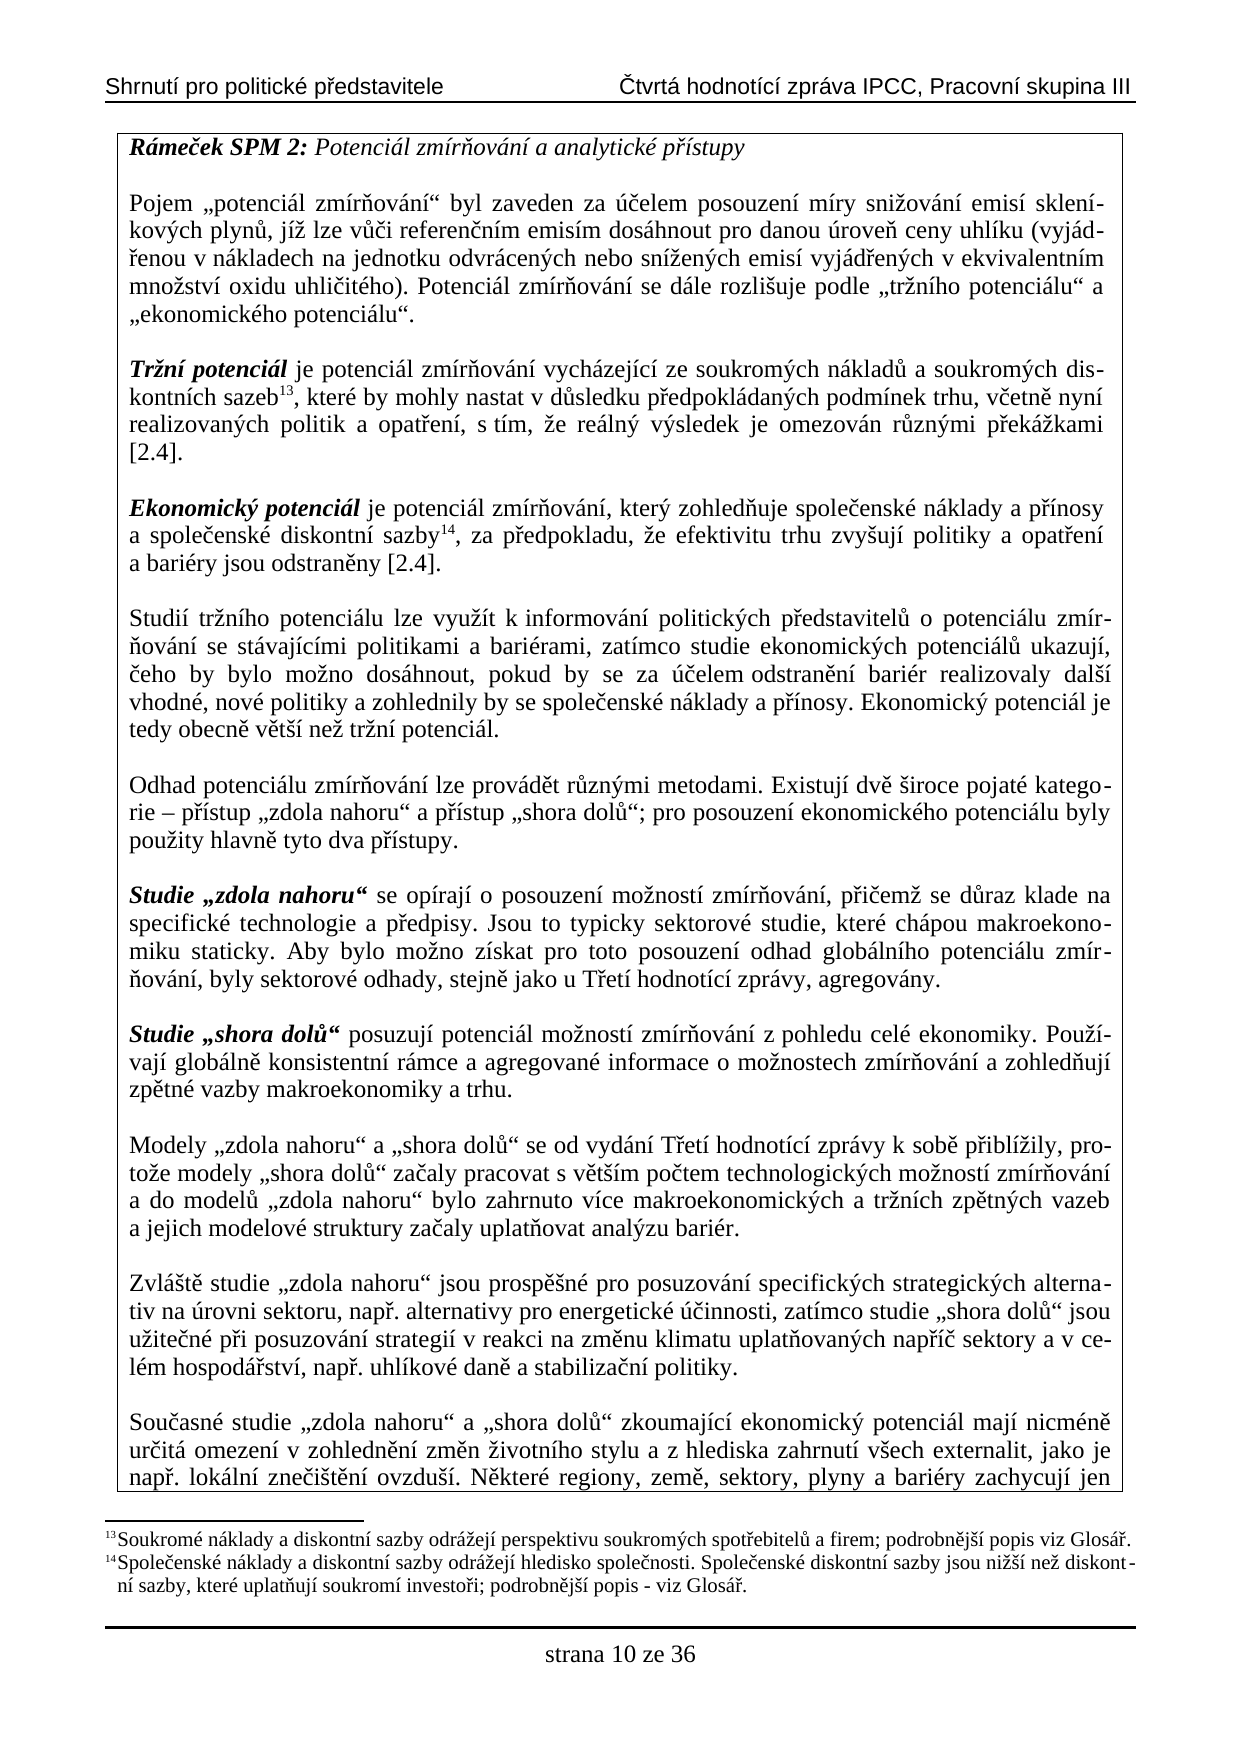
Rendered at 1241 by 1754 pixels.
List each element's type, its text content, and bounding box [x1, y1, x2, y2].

table_header Rámeček SPM 2: Potenciál zmírňování a analytické přístupy Pojem „potenciál zmírňování“ byl zaveden za účelem posouzení míry snižování emisí sklení­kových plynů, jíž lze vůči referenčním emisím dosáhnout pro danou úroveň ceny uhlíku (vyjád­řenou v nákladech na jednotku odvrácených nebo snížených emisí vyjádřených v ekvivalentním množství oxidu uhličitého). Potenciál zmírňování se dále rozlišuje podle „tržního potenciálu“ a „ekonomického potenciálu“. Tržní potenciál je potenciál zmírňování vycházející ze soukromých nákladů a soukromých dis­kontních sazeb, které by mohly nastat v důsledku předpokládaných podmínek trhu, včetně nyní rea­lizovaných politik a opatření, s tím, že reálný výsledek je omezován různými překážkami [2.4]. Ekonomický potenciál je potenciál zmírňování, který zohledňuje společenské náklady a přínosy a společenské diskontní sazby, za předpokladu, že efektivitu trhu zvyšují politiky a opatření a ba­riéry jsou odstraněny [2.4]. Studií tržního potenciálu lze využít k informování politických představitelů o potenciálu zmír­ňování se stávajícími politikami a bariérami, zatímco studie ekonomických potenciálů ukazují, čeho by bylo možno dosáhnout, pokud by se za účelem odstranění bariér realizovaly další vhodné, nové politiky a zohlednily by se společenské náklady a přínosy. Ekonomický potenciál je tedy obecně větší než tržní potenciál. Odhad potenciálu zmírňování lze provádět různými metodami. Existují dvě široce pojaté katego­rie – přístup „zdola nahoru“ a přístup „shora dolů“; pro posouzení ekonomického potenciálu byly pou­žity hlavně tyto dva přístupy. Studie „zdola nahoru“ se opírají o posouzení možností zmírňování, přičemž se důraz klade na spe­cifické technologie a předpisy. Jsou to typicky sektorové studie, které chápou makroekono­miku staticky. Aby bylo možno získat pro toto posouzení odhad globálního potenciálu zmír­ňování, byly sektorové odhady, stejně jako u Třetí hodnotící zprávy, agregovány. Studie „shora dolů“ posuzují potenciál možností zmírňování z pohledu celé ekonomiky. Použí­vají globálně konsistentní rámce a agregované informace o možnostech zmírňování a zohledňují zpětné vazby makroekonomiky a trhu. Modely „zdola nahoru“ a „shora dolů“ se od vydání Třetí hodnotící zprávy k sobě přiblížily, pro­tože modely „shora dolů“ začaly pracovat s větším počtem technologických možností zmírňování a do modelů „zdola nahoru“ bylo zahrnuto více makroekonomických a tržních zpětných vazeb a jejich modelové struktury začaly uplatňovat analýzu bariér. Zvláště studie „zdola nahoru“ jsou prospěšné pro posuzování specifických strategických alterna­tiv na úrovni sektoru, např. alternativy pro energetické účinnosti, zatímco studie „shora dolů“ jsou užitečné při posuzování strategií v reakci na změnu klimatu uplatňovaných napříč sektory a v ce­lém hospodářství, např. uhlíkové daně a stabilizační politiky. Současné studie „zdola nahoru“ a „shora dolů“ zkoumající ekonomický potenciál mají nicméně určitá omezení v zohlednění změn životního stylu a z hlediska zahrnutí všech externalit, jako je např. lokální znečištění ovzduší. Některé regiony, země, sektory, plyny a bariéry zachycují jen [118, 134, 1122, 1491]
